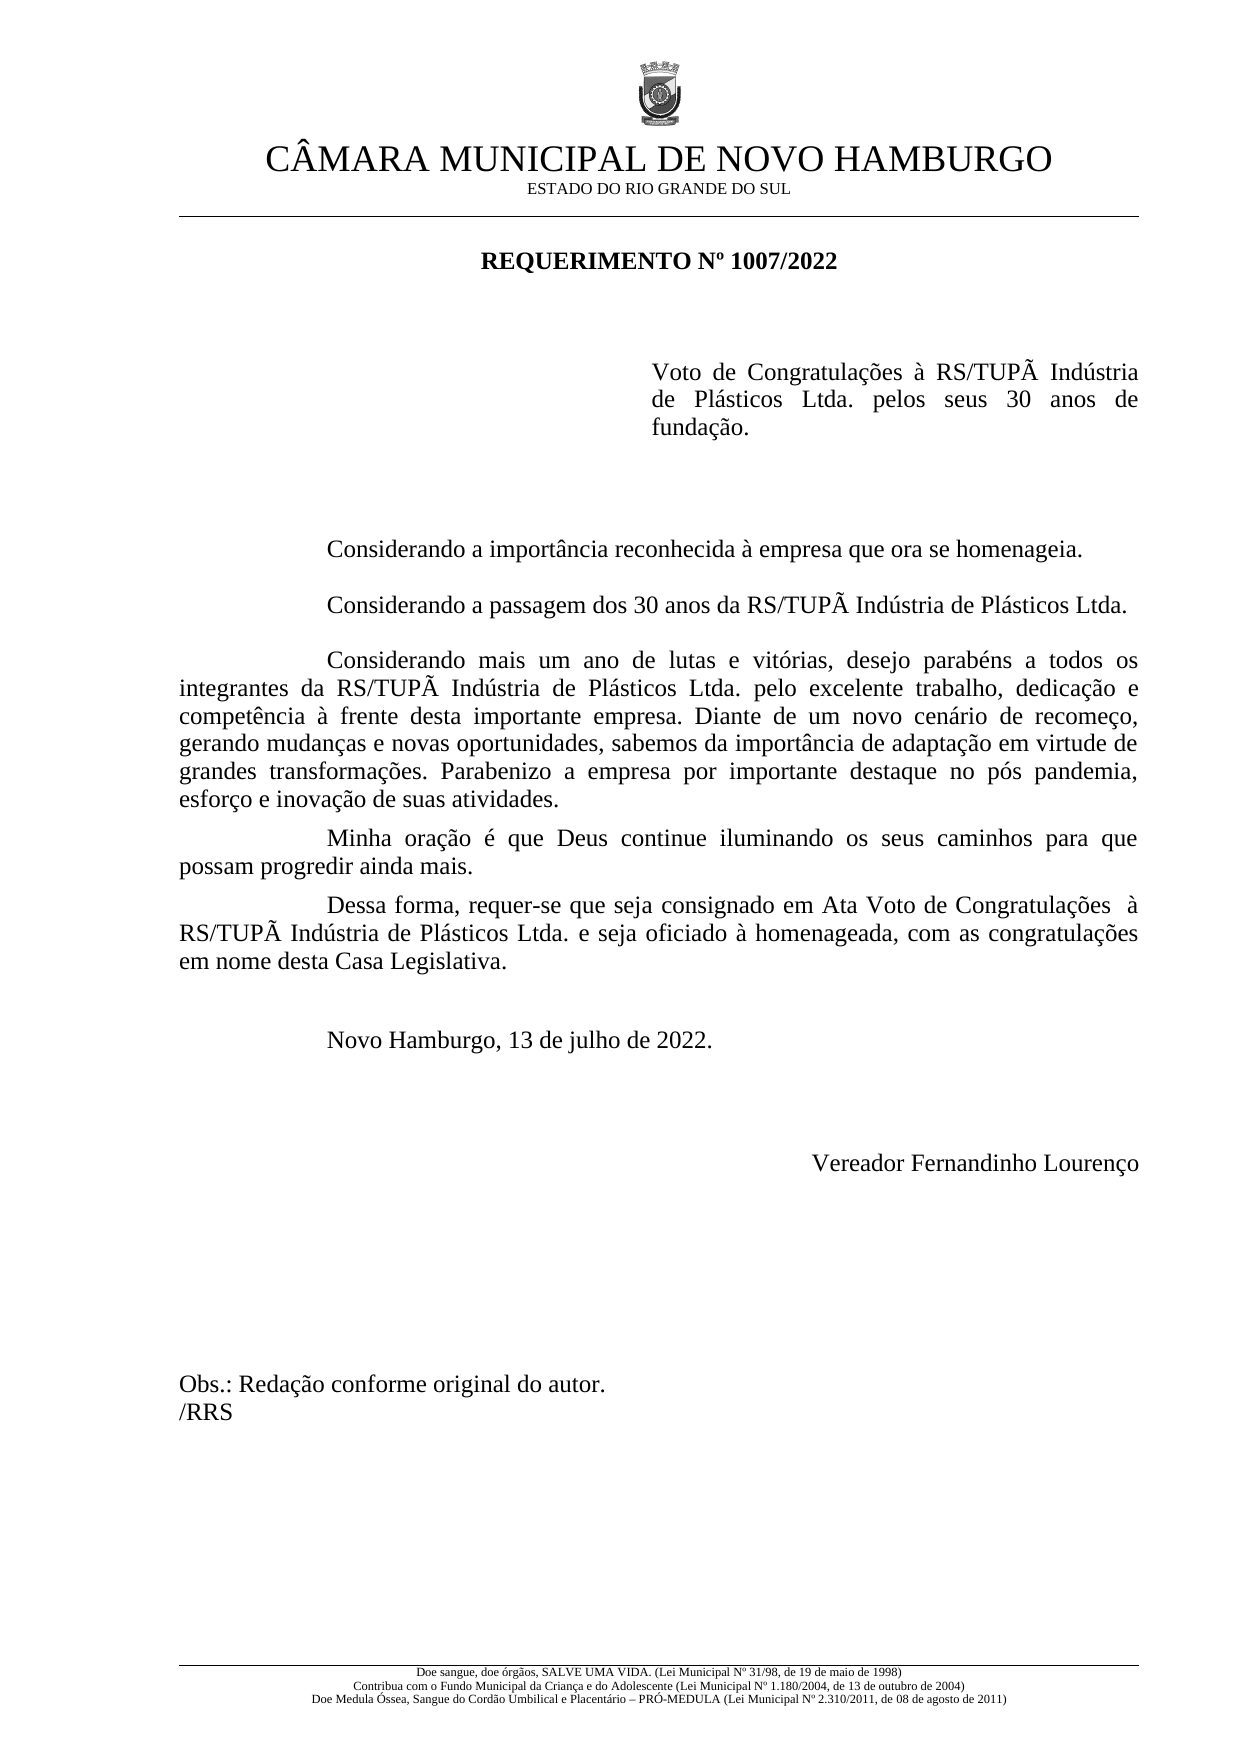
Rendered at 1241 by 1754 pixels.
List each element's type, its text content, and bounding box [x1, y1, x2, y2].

text Novo Hamburgo, 13 de julho de 2022. [179, 1026, 1139, 1054]
text Considerando a passagem dos 30 anos da RS/TUPÃ Indústria de Plásticos Ltda. [179, 591, 1139, 619]
text Minha oração é que Deus continue iluminando os seus caminhos para que possam progredir ainda mais. [179, 824, 1139, 880]
text Obs.: Redação conforme original do autor. [179, 1370, 1139, 1398]
text Voto de Congratulações à RS/TUPÃ Indústria de Plásticos Ltda. pelos seus 30 anos de fundação. [651, 358, 1139, 441]
text Vereador Fernandinho Lourenço [179, 1149, 1139, 1176]
text Considerando a importância reconhecida à empresa que ora se homenageia. [179, 536, 1139, 563]
text Considerando mais um ano de lutas e vitórias, desejo parabéns a todos os integrantes da RS/TUPÃ Indústria de Plásticos Ltda. pelo excelente trabalho, dedicação e competência à frente desta importante empresa. Diante de um novo cenário de recomeço, gerando mudanças e novas oportunidades, sabemos da importância de adaptação em virtude de grandes transformações. Parabenizo a empresa por importante destaque no pós pandemia, esforço e inovação de suas atividades. [179, 646, 1139, 813]
text REQUERIMENTO Nº 1007/2022 [179, 247, 1139, 274]
text Dessa forma, requer-se que seja consignado em Ata Voto de Congratulações à RS/TUPÃ Indústria de Plásticos Ltda. e seja oficiado à homenageada, com as congratulações em nome desta Casa Legislativa. [179, 892, 1139, 975]
text /RRS [179, 1398, 1139, 1426]
